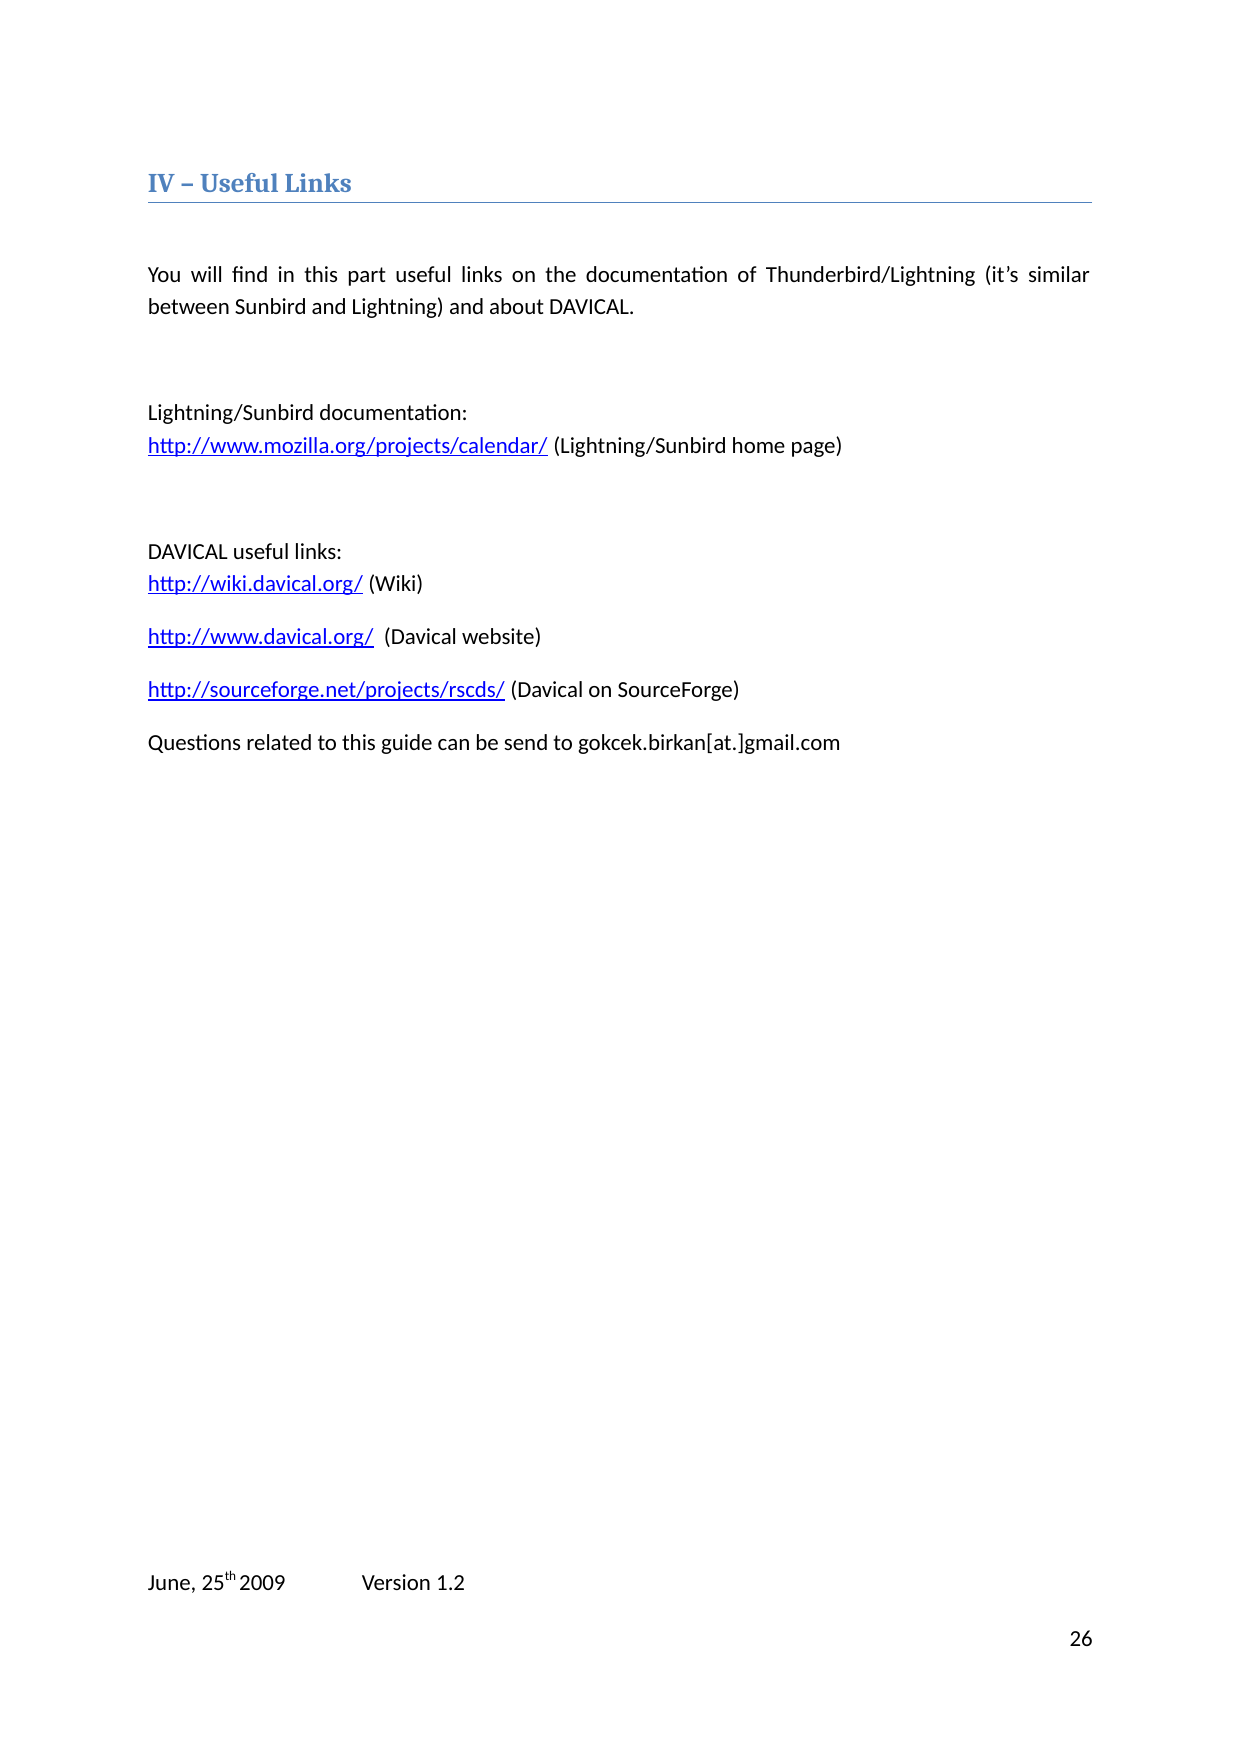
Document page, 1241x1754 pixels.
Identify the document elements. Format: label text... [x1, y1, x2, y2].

text Questions related to this guide can be send to gokcek.birkan[at.]gmail.com [148, 728, 1092, 756]
text http://www.davical.org/ (Davical website) [148, 622, 1092, 650]
text http://wiki.davical.org/ (Wiki) [148, 569, 1092, 597]
subtitle IV – Useful Links [148, 168, 1092, 202]
text You will find in this part useful links on the documentation of Thunderbird/Lightning (it’s similar between Sunbird and Lightning) and about DAVICAL. [148, 260, 1092, 321]
text Lightning/Sunbird documentation: [148, 398, 1092, 427]
text http://www.mozilla.org/projects/calendar/ (Lightning/Sunbird home page) [148, 431, 1092, 459]
text DAVICAL useful links: [148, 537, 1092, 565]
text http://sourceforge.net/projects/rscds/ (Davical on SourceForge) [148, 675, 1092, 703]
